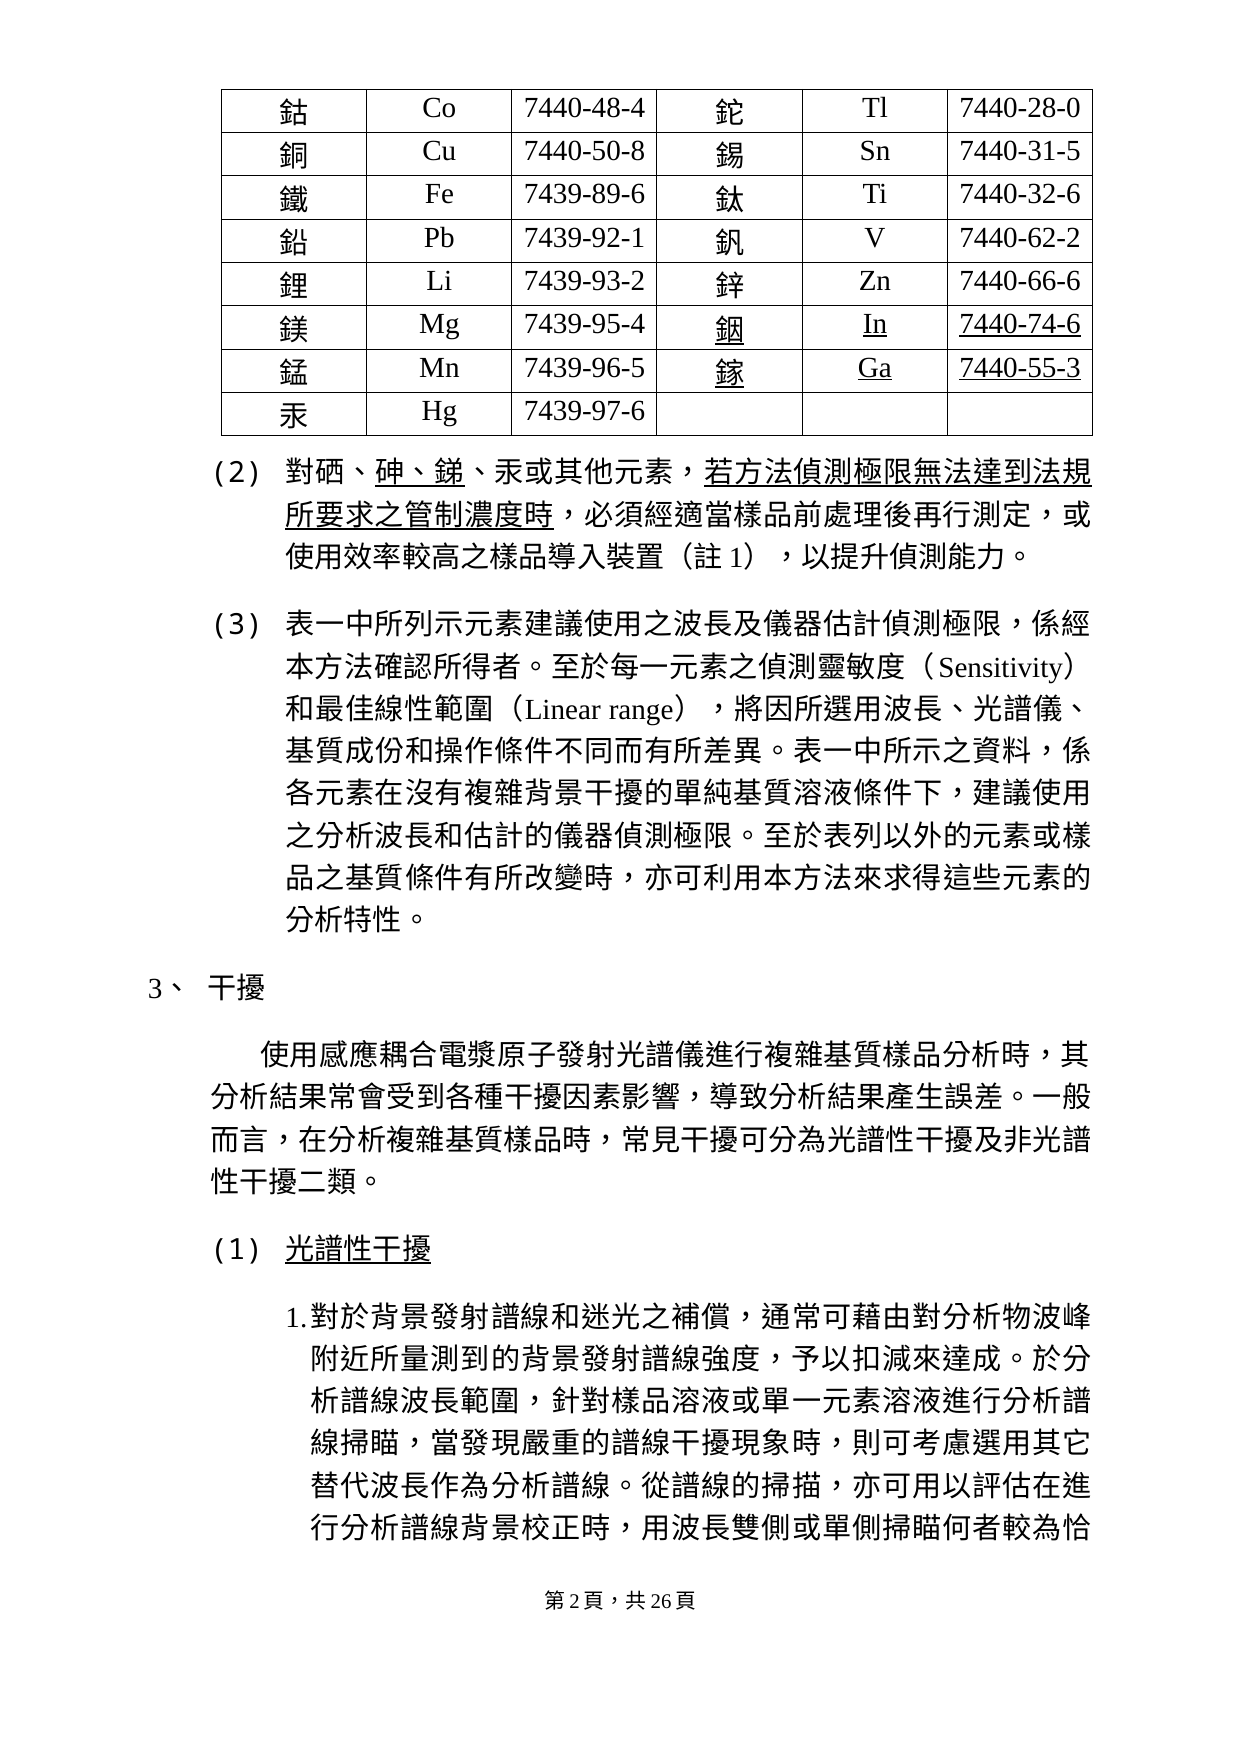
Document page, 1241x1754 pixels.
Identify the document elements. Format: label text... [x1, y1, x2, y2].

table_cell 鎂 [222, 306, 366, 349]
table_cell 7440-74-6 [948, 306, 1092, 349]
table_cell Pb [367, 220, 511, 262]
table_cell [657, 393, 802, 435]
table_cell 7439-97-6 [512, 393, 656, 435]
table_cell 7439-96-5 [512, 350, 656, 392]
table_cell 7440-62-2 [948, 220, 1092, 262]
table_cell Sn [803, 133, 947, 175]
table_cell Hg [367, 393, 511, 435]
list 對於背景發射譜線和迷光之補償，通常可藉由對分析物波峰附近所量測到的背景發射譜線強度，予以扣減來達成。於分析譜線波長範圍，針對樣品溶液或單一元素溶液進行分析譜線掃瞄，當發現嚴重的譜線干擾現象時，則可考慮選用其它替代波長作為分析譜線。從譜線的掃描，亦可用以評估在進行分析譜線背景校正時，用波長雙側或單側掃瞄何者較為恰 [285, 1293, 1092, 1547]
table_cell 鋰 [222, 263, 366, 305]
table_cell 鋅 [657, 263, 802, 305]
table_cell 銅 [222, 133, 366, 175]
list 對硒、砷、銻、汞或其他元素，若方法偵測極限無法達到法規所要求之管制濃度時，必須經適當樣品前處理後再行測定，或使用效率較高之樣品導入裝置（註1），以提升偵測能力。 [210, 449, 1092, 576]
table_cell Ga [803, 350, 947, 392]
table_cell 鐵 [222, 176, 366, 219]
table_cell 7440-28-0 [948, 90, 1092, 132]
table_cell Mg [367, 306, 511, 349]
table_cell Tl [803, 90, 947, 132]
table_cell 7440-66-6 [948, 263, 1092, 305]
table_cell 7440-50-8 [512, 133, 656, 175]
table_cell 汞 [222, 393, 366, 435]
table_cell 7439-93-2 [512, 263, 656, 305]
table_cell [803, 393, 947, 435]
list 光譜性干擾 [210, 1226, 1092, 1268]
table_cell [948, 393, 1092, 435]
list 干擾 [148, 964, 1092, 1007]
table_cell Cu [367, 133, 511, 175]
table_cell 鉈 [657, 90, 802, 132]
table_cell 7440-55-3 [948, 350, 1092, 392]
table_cell Li [367, 263, 511, 305]
table_cell Mn [367, 350, 511, 392]
table_cell In [803, 306, 947, 349]
table_cell Fe [367, 176, 511, 219]
table_cell 鈦 [657, 176, 802, 219]
table_cell 鈷 [222, 90, 366, 132]
table_cell 7440-32-6 [948, 176, 1092, 219]
table_cell 7439-92-1 [512, 220, 656, 262]
table_cell 錫 [657, 133, 802, 175]
table_cell 7440-31-5 [948, 133, 1092, 175]
table_cell 7439-89-6 [512, 176, 656, 219]
table_cell Ti [803, 176, 947, 219]
list 表一中所列示元素建議使用之波長及儀器估計偵測極限，係經本方法確認所得者。至於每一元素之偵測靈敏度（Sensitivity）和最佳線性範圍（Linear range），將因所選用波長、光譜儀、基質成份和操作條件不同而有所差異。表一中所示之資料，係各元素在沒有複雜背景干擾的單純基質溶液條件下，建議使用之分析波長和估計的儀器偵測極限。至於表列以外的元素或樣品之基質條件有所改變時，亦可利用本方法來求得這些元素的分析特性。 [210, 601, 1092, 939]
text 使用感應耦合電漿原子發射光譜儀進行複雜基質樣品分析時，其分析結果常會受到各種干擾因素影響，導致分析結果產生誤差。一般而言，在分析複雜基質樣品時，常見干擾可分為光譜性干擾及非光譜性干擾二類。 [210, 1032, 1092, 1201]
table_cell 7440-48-4 [512, 90, 656, 132]
table_cell V [803, 220, 947, 262]
table_cell 釩 [657, 220, 802, 262]
table_cell 鉛 [222, 220, 366, 262]
table_cell 鎵 [657, 350, 802, 392]
table_cell 銦 [657, 306, 802, 349]
table_cell Co [367, 90, 511, 132]
table_cell 錳 [222, 350, 366, 392]
table_cell 7439-95-4 [512, 306, 656, 349]
table_cell Zn [803, 263, 947, 305]
